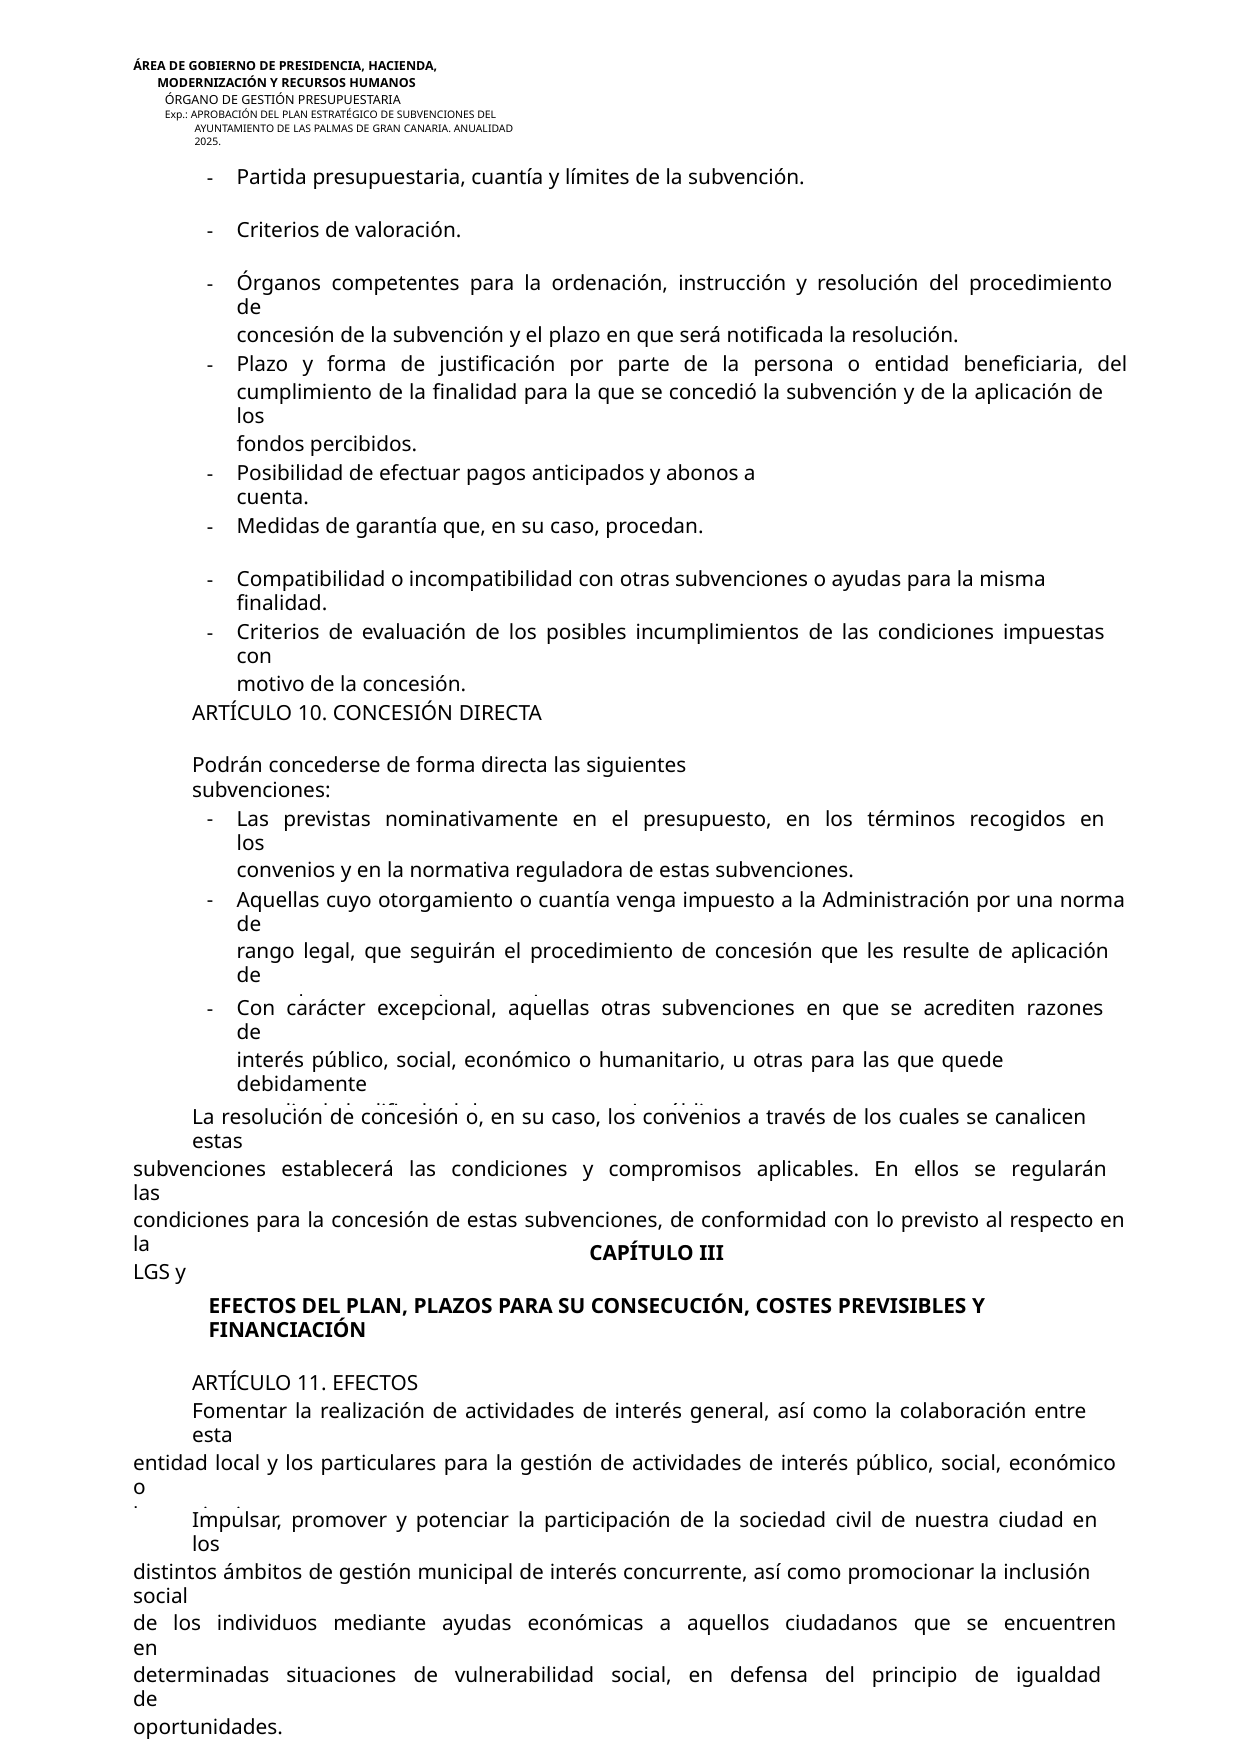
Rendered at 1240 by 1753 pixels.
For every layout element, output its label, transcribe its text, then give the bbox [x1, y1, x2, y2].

text - [207, 271, 236, 296]
text fondos percibidos. [236, 432, 1133, 456]
text de los individuos mediante ayudas económicas a aquellos ciudadanos que se encuentren en [133, 1612, 1132, 1660]
text - [207, 165, 238, 190]
text Podrán concederse de forma directa las siguientes subvenciones: [192, 754, 825, 802]
text AYUNTAMIENTO DE LAS PALMAS DE GRAN CANARIA. ANUALIDAD 2025. [194, 123, 542, 147]
text concesión de la subvención y el plazo en que será notificada la resolución. [236, 323, 1132, 347]
text Partida presupuestaria, cuantía y límites de la subvención. [236, 165, 812, 189]
text Compatibilidad o incompatibilidad con otras subvenciones o ayudas para la misma finalidad. [236, 567, 1127, 615]
text determinadas situaciones de vulnerabilidad social, en defensa del principio de igualdad de [133, 1663, 1132, 1712]
text ÁREA DE GOBIERNO DE PRESIDENCIA, HACIENDA, [133, 59, 440, 73]
text acreditada la dificultad de su convocatoria pública. [236, 1100, 1132, 1105]
text - [207, 996, 236, 1022]
text cumplimiento de la finalidad para la que se concedió la subvención y de la aplicación de los [236, 380, 1133, 428]
text Medidas de garantía que, en su caso, procedan. [236, 514, 707, 538]
text Criterios de evaluación de los posibles incumplimientos de las condiciones impuestas con [236, 620, 1132, 668]
text - [207, 218, 238, 243]
text La resolución de concesión o, en su caso, los convenios a través de los cuales se canalicen estas [192, 1105, 1133, 1153]
text MODERNIZACIÓN Y RECURSOS HUMANOS [157, 76, 440, 90]
text condiciones para la concesión de estas subvenciones, de conformidad con lo previsto al respecto en la [133, 1208, 1133, 1257]
text - [207, 514, 238, 539]
text Órganos competentes para la ordenación, instrucción y resolución del procedimiento de [236, 271, 1132, 319]
text subvenciones establecerá las condiciones y compromisos aplicables. En ellos se regularán las [133, 1157, 1133, 1205]
text Criterios de valoración. [236, 218, 481, 242]
text Aquellas cuyo otorgamiento o cuantía venga impuesto a la Administración por una norma de [236, 888, 1132, 936]
text acuerdo con su propia normativa. [236, 992, 1132, 996]
text - [207, 567, 236, 592]
text Con carácter excepcional, aquellas otras subvenciones en que se acrediten razones de [236, 996, 1132, 1044]
text Posibilidad de efectuar pagos anticipados y abonos a cuenta. [236, 461, 831, 509]
text Fomentar la realización de actividades de interés general, así como la colaboración entre esta [192, 1400, 1133, 1448]
text Plazo y forma de justificación por parte de la persona o entidad beneficiaria, del [236, 352, 1133, 376]
text - [207, 352, 236, 377]
text - [207, 806, 238, 832]
text humanitario. [133, 1503, 1133, 1527]
text oportunidades. [133, 1715, 1132, 1739]
text - [207, 461, 236, 486]
text distintos ámbitos de gestión municipal de interés concurrente, así como promocionar la inclusión social [133, 1560, 1132, 1608]
text interés público, social, económico o humanitario, u otras para las que quede debidamente [236, 1048, 1132, 1096]
text ARTÍCULO 11. EFECTOS [192, 1371, 1115, 1395]
text Las previstas nominativamente en el presupuesto, en los términos recogidos en los [236, 807, 1132, 855]
text ÓRGANO DE GESTIÓN PRESUPUESTARIA [164, 93, 542, 107]
text - [207, 620, 236, 645]
text Impulsar, promover y potenciar la participación de la sociedad civil de nuestra ciudad en los [192, 1508, 1132, 1556]
text EFECTOS DEL PLAN, PLAZOS PARA SU CONSECUCIÓN, COSTES PREVISIBLES Y FINANCIACIÓN [208, 1294, 1115, 1342]
text CAPÍTULO III [589, 1241, 1115, 1265]
text entidad local y los particulares para la gestión de actividades de interés público, social, económico o [133, 1451, 1133, 1499]
text rango legal, que seguirán el procedimiento de concesión que les resulte de aplicación de [236, 939, 1132, 988]
text LGS y en las Bases de Ejecución del presupuesto. [133, 1261, 192, 1284]
text motivo de la concesión. [236, 672, 1132, 696]
text - [207, 887, 238, 913]
text Exp.: APROBACIÓN DEL PLAN ESTRATÉGICO DE SUBVENCIONES DEL [164, 109, 542, 121]
text ARTÍCULO 10. CONCESIÓN DIRECTA [192, 701, 543, 725]
text convenios y en la normativa reguladora de estas subvenciones. [236, 859, 1132, 883]
